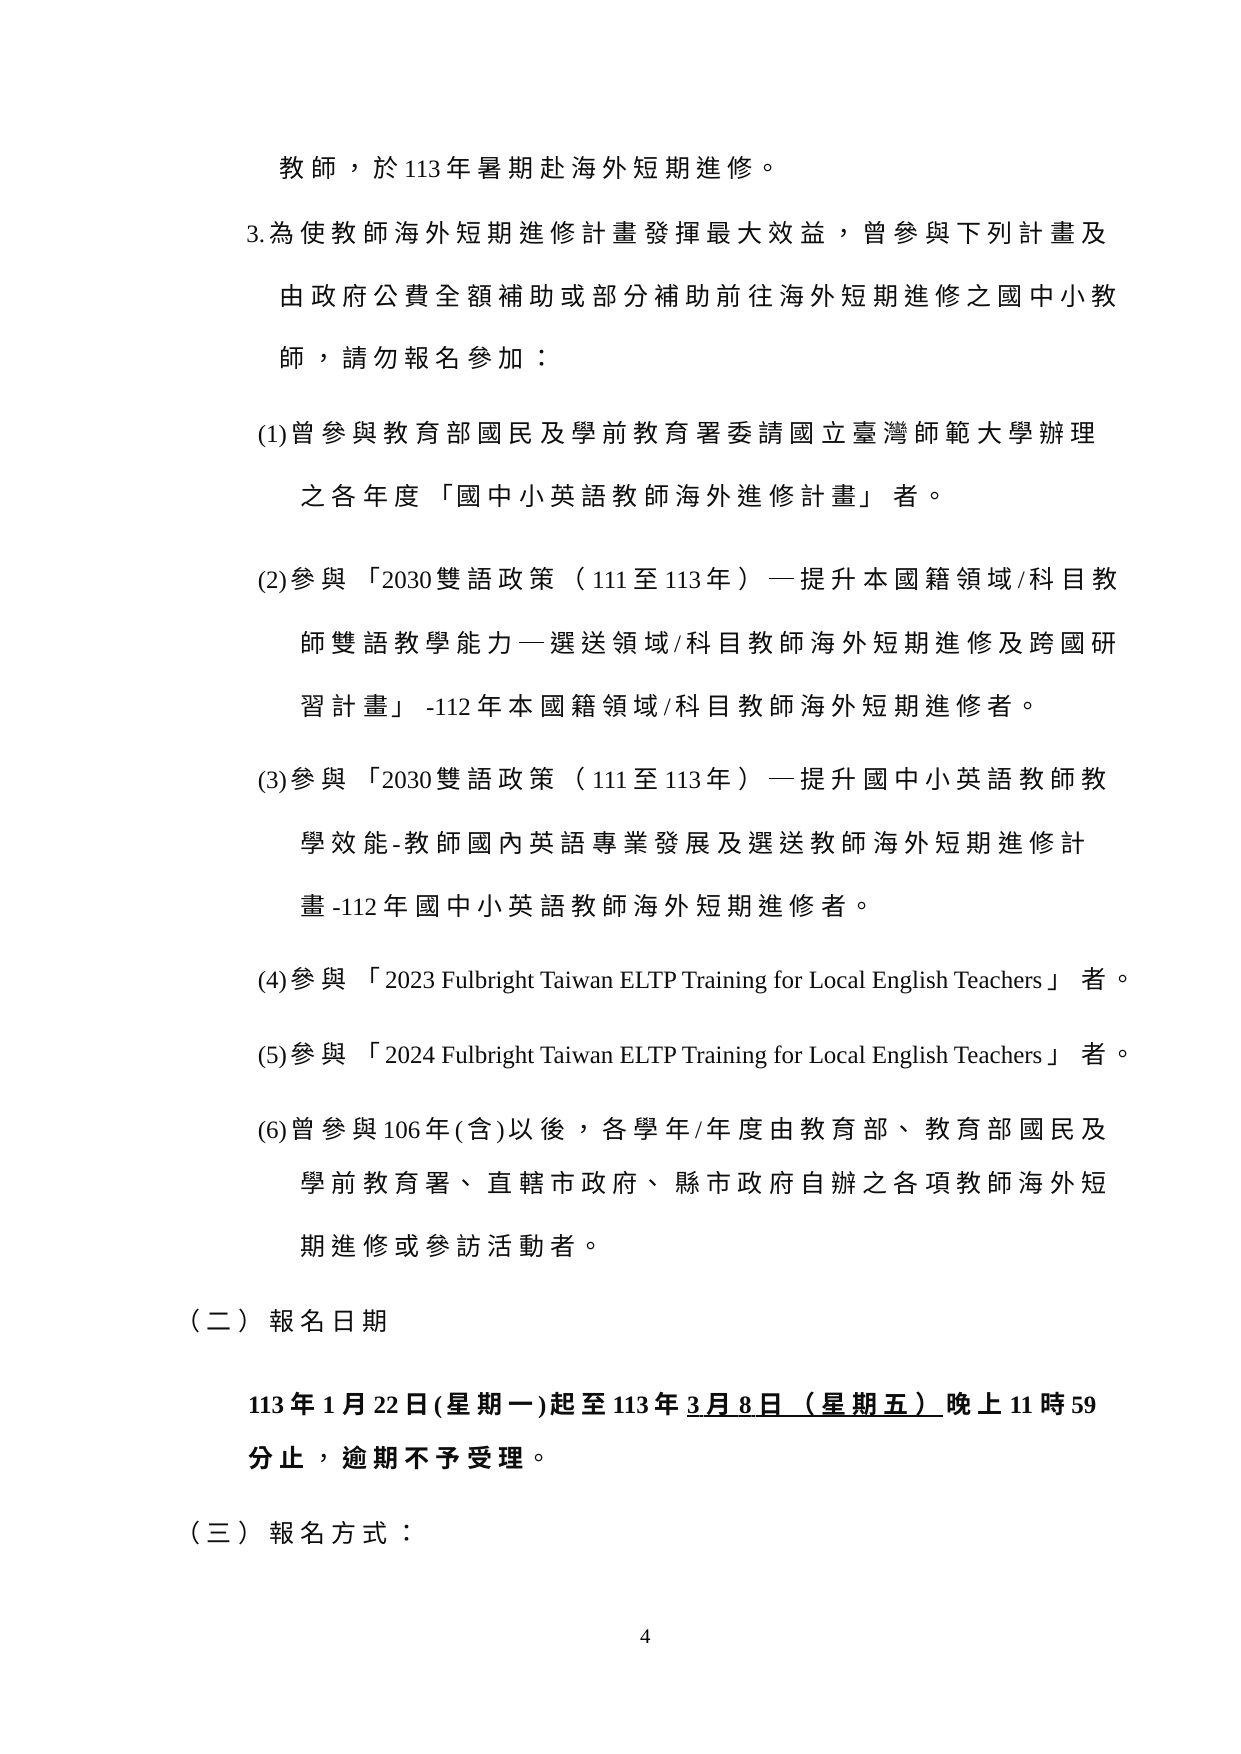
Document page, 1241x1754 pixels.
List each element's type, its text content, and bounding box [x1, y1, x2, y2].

text (6)曾參與106年(含)以後，各學年/年度由教育部、教育部國民及學前教育署、直轄市政府、縣市政府自辦之各項教師海外短期進修或參訪活動者。 [245, 1077, 1120, 1265]
text 3.為使教師海外短期進修計畫發揮最大效益，曾參與下列計畫及由政府公費全額補助或部分補助前往海外短期進修之國中小教師，請勿報名參加： [245, 190, 1120, 377]
text （二）報名日期 [170, 1277, 1120, 1340]
text (5)參與「2024 Fulbright Taiwan ELTP Training for Local English Teachers」者。 [245, 1002, 1120, 1065]
text (2)參與「2030雙語政策（111至113年）─提升本國籍領域/科目教師雙語教學能力─選送領域/科目教師海外短期進修及跨國研習計畫」-112年本國籍領域/科目教師海外短期進修者。 [244, 527, 1120, 715]
text (3)參與「2030雙語政策（111至113年）─提升國中小英語教師教學效能-教師國內英語專業發展及選送教師海外短期進修計畫-112年國中小英語教師海外短期進修者。 [244, 727, 1120, 915]
text 教師，於113年暑期赴海外短期進修。 [245, 115, 1120, 177]
text （三）報名方式： [170, 1490, 1120, 1552]
text 113年1月22日(星期一)起至113年3月8日（星期五）晚上11時59分止，逾期不予受理。 [244, 1352, 1120, 1477]
text (4)參與「2023 Fulbright Taiwan ELTP Training for Local English Teachers」者。 [245, 927, 1120, 990]
text (1)曾參與教育部國民及學前教育署委請國立臺灣師範大學辦理之各年度「國中小英語教師海外進修計畫」者。 [245, 390, 1120, 515]
